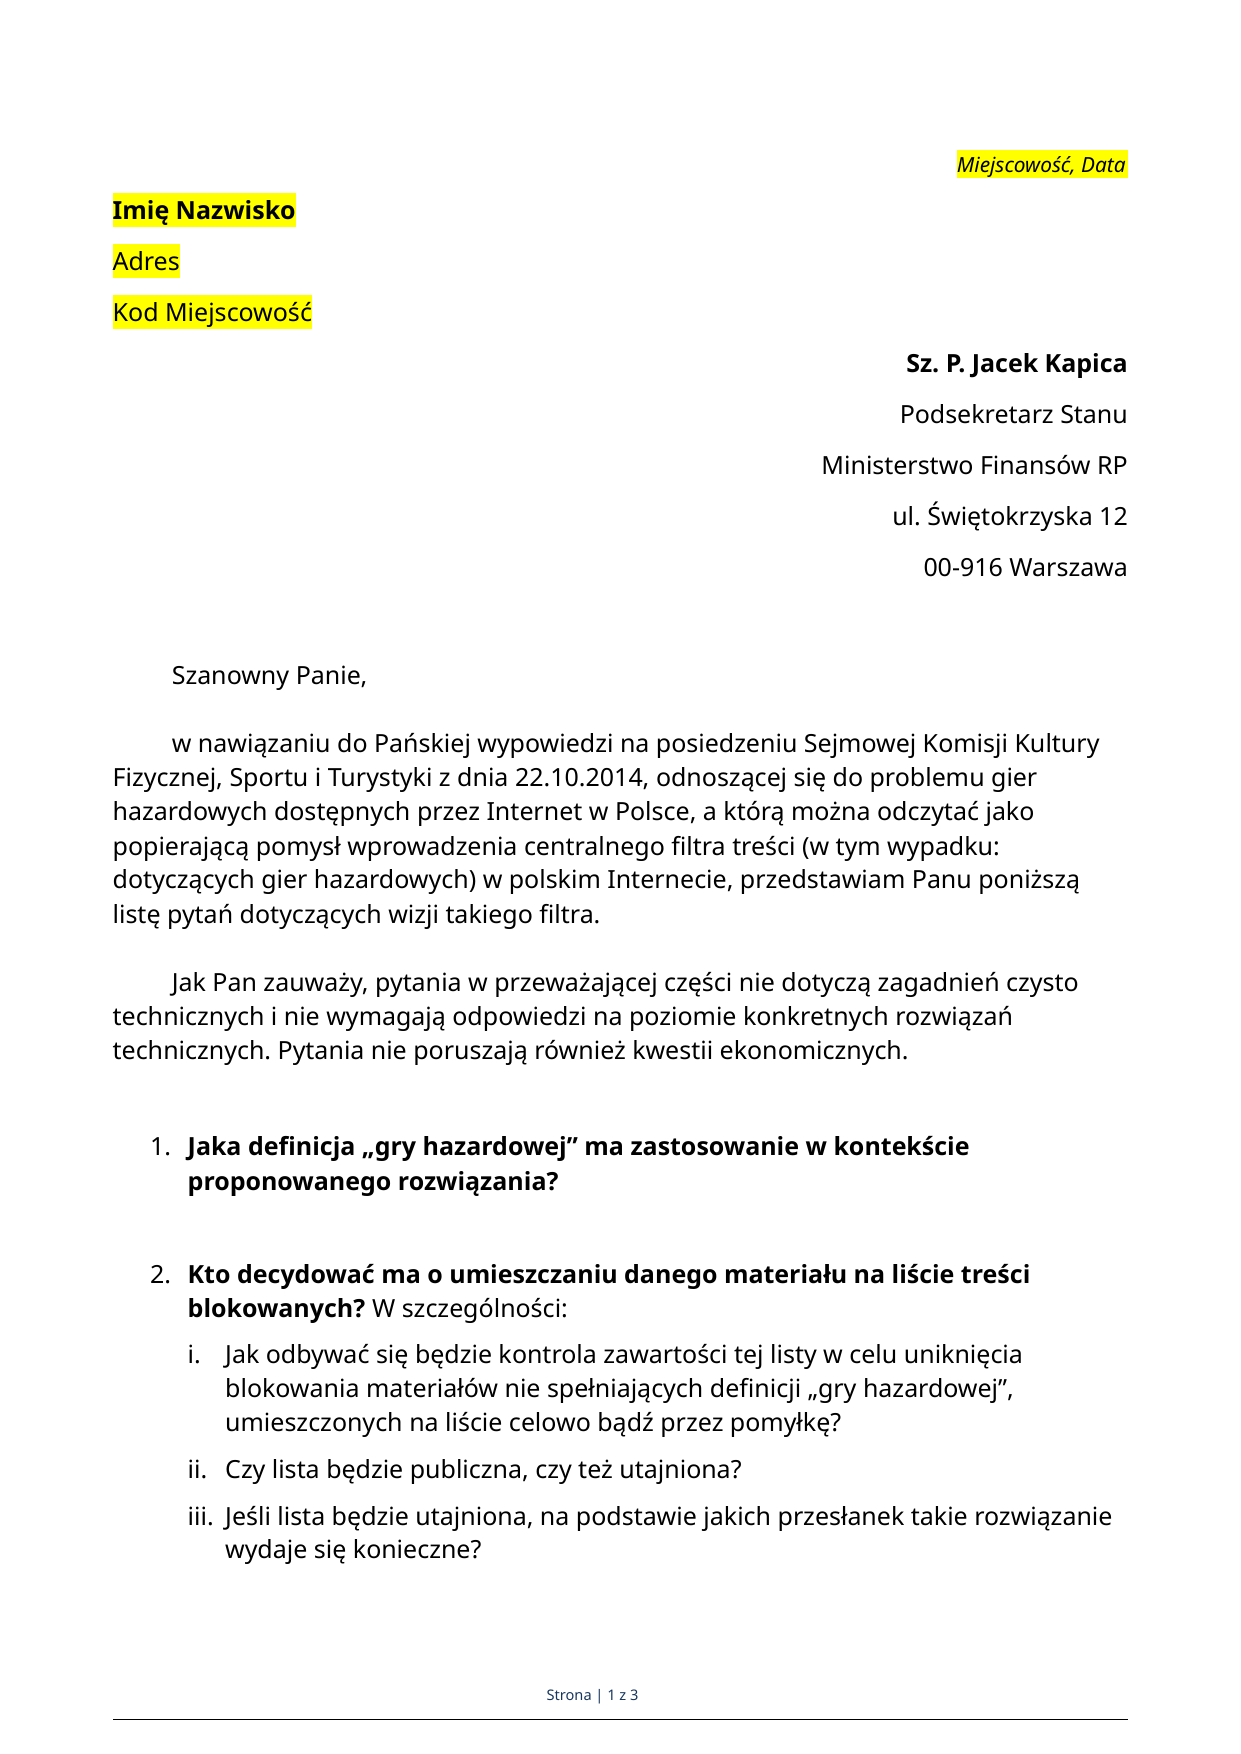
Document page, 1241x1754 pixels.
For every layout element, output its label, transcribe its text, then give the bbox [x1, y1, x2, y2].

list Jak odbywać się będzie kontrola zawartości tej listy w celu uniknięcia blokowania materiałów nie spełniających definicji „gry hazardowej”, umieszczonych na liście celowo bądź przez pomyłkę? [187, 1337, 1128, 1439]
text Szanowny Panie, [112, 658, 1128, 692]
text Podsekretarz Stanu [112, 397, 1128, 431]
text w nawiązaniu do Pańskiej wypowiedzi na posiedzeniu Sejmowej Komisji Kultury Fizycznej, Sportu i Turystyki z dnia 22.10.2014, odnoszącej się do problemu gier hazardowych dostępnych przez Internet w Polsce, a którą można odczytać jako popierającą pomysł wprowadzenia centralnego filtra treści (w tym wypadku: dotyczących gier hazardowych) w polskim Internecie, przedstawiam Panu poniższą listę pytań dotyczących wizji takiego filtra. [112, 726, 1128, 930]
text Adres [112, 244, 1128, 278]
text Imię Nazwisko [112, 193, 1128, 227]
list Jeśli lista będzie utajniona, na podstawie jakich przesłanek takie rozwiązanie wydaje się konieczne? [187, 1498, 1128, 1566]
text ul. Świętokrzyska 12 [112, 499, 1128, 533]
text Ministerstwo Finansów RP [112, 448, 1128, 482]
text Kod Miejscowość [112, 295, 1128, 329]
list Kto decydować ma o umieszczaniu danego materiału na liście treści blokowanych? W szczególności: [150, 1256, 1128, 1324]
text Miejscowość, Data [112, 150, 1128, 178]
text Jak Pan zauważy, pytania w przeważającej części nie dotyczą zagadnień czysto technicznych i nie wymagają odpowiedzi na poziomie konkretnych rozwiązań technicznych. Pytania nie poruszają również kwestii ekonomicznych. [112, 964, 1128, 1067]
list Jaka definicja „gry hazardowej” ma zastosowanie w kontekście proponowanego rozwiązania? [150, 1129, 1128, 1197]
text Sz. P. Jacek Kapica [112, 346, 1128, 380]
list Czy lista będzie publiczna, czy też utajniona? [187, 1452, 1128, 1486]
text 00-916 Warszawa [112, 550, 1128, 584]
